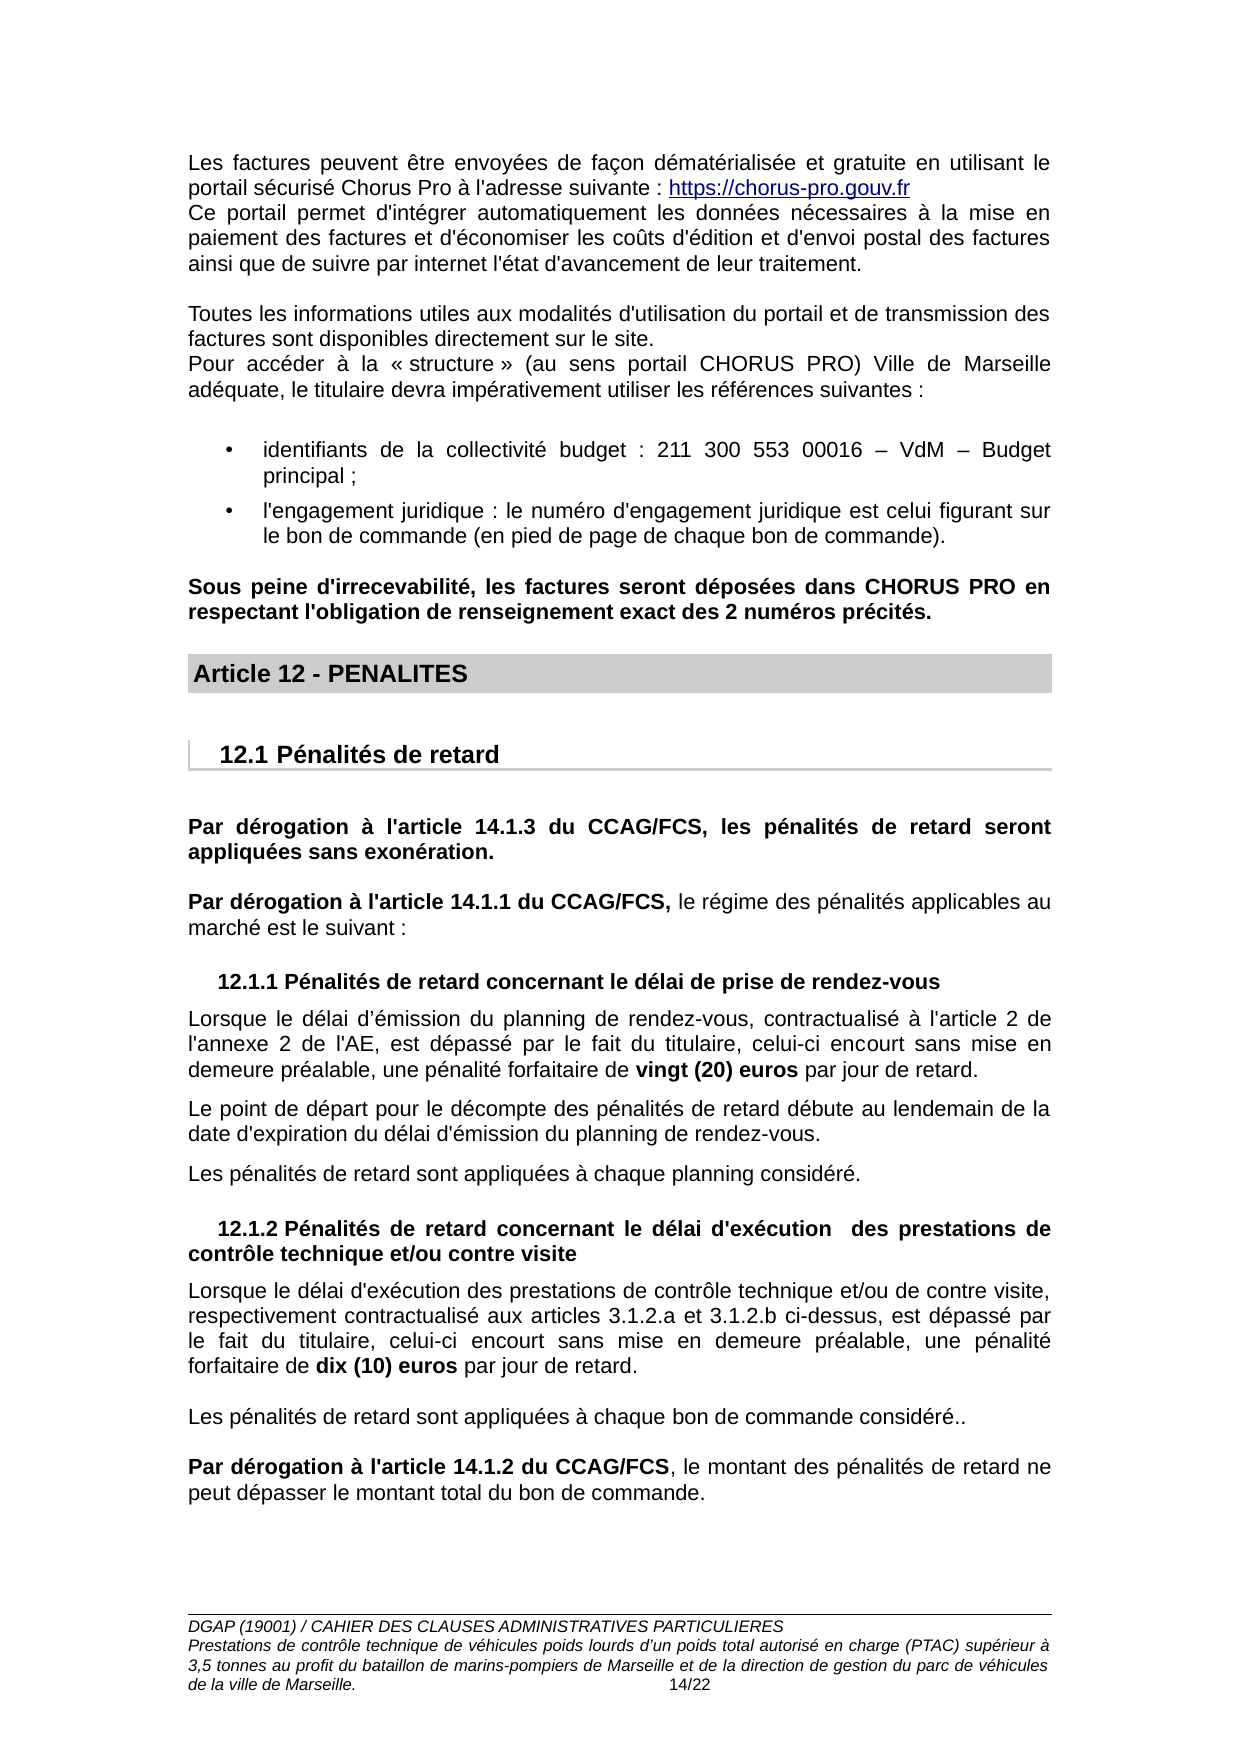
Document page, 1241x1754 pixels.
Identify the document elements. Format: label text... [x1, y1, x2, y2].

text Lorsque le délai d'exécution des prestations de contrôle technique et/ou de contre visite, respectivement contractualisé aux articles 3.1.2.a et 3.1.2.b ci-dessus, est dépassé par le fait du titulaire, celui-ci encourt sans mise en demeure préalable, une pénalité forfaitaire de dix (10) euros par jour de retard. [188, 1278, 1052, 1378]
text Lorsque le délai d’émission du planning de rendez-vous, contractualisé à l'article 2 de l'annexe 2 de l'AE, est dépassé par le fait du titulaire, celui-ci encourt sans mise en demeure préalable, une pénalité forfaitaire de vingt (20) euros par jour de retard. [188, 1006, 1052, 1082]
text Toutes les informations utiles aux modalités d'utilisation du portail et de transmission des factures sont disponibles directement sur le site. [188, 301, 1052, 351]
text Les factures peuvent être envoyées de façon dématérialisée et gratuite en utilisant le portail sécurisé Chorus Pro à l'adresse suivante : https://chorus-pro.gouv.fr [188, 149, 1052, 200]
subtitle Pénalités de retard concernant le délai d'exécution des prestations de contrôle technique et/ou contre visite [188, 1216, 1052, 1266]
subtitle Pénalités de retard concernant le délai de prise de rendez-vous [188, 969, 1052, 994]
text Par dérogation à l'article 14.1.1 du CCAG/FCS, le régime des pénalités applicables au marché est le suivant : [188, 889, 1052, 939]
text Par dérogation à l'article 14.1.2 du CCAG/FCS, le montant des pénalités de retard ne peut dépasser le montant total du bon de commande. [188, 1454, 1052, 1504]
list l'engagement juridique : le numéro d'engagement juridique est celui figurant sur le bon de commande (en pied de page de chaque bon de commande). [225, 498, 1052, 548]
text Sous peine d'irrecevabilité, les factures seront déposées dans CHORUS PRO en respectant l'obligation de renseignement exact des 2 numéros précités. [188, 574, 1052, 624]
text Par dérogation à l'article 14.1.3 du CCAG/FCS, les pénalités de retard seront appliquées sans exonération. [188, 813, 1052, 864]
text Les pénalités de retard sont appliquées à chaque bon de commande considéré.. [188, 1404, 1052, 1429]
text Pour accéder à la « structure » (au sens portail CHORUS PRO) Ville de Marseille adéquate, le titulaire devra impérativement utiliser les références suivantes : [188, 351, 1052, 402]
text Ce portail permet d'intégrer automatiquement les données nécessaires à la mise en paiement des factures et d'économiser les coûts d'édition et d'envoi postal des factures ainsi que de suivre par internet l'état d'avancement de leur traitement. [188, 200, 1052, 276]
list identifiants de la collectivité budget : 211 300 553 00016 – VdM – Budget principal ; [225, 437, 1052, 488]
text Les pénalités de retard sont appliquées à chaque planning considéré. [188, 1161, 1052, 1186]
text Le point de départ pour le décompte des pénalités de retard débute au lendemain de la date d'expiration du délai d'émission du planning de rendez-vous. [188, 1096, 1052, 1146]
subtitle Pénalités de retard [190, 740, 1052, 768]
subtitle PENALITES [190, 656, 1050, 690]
